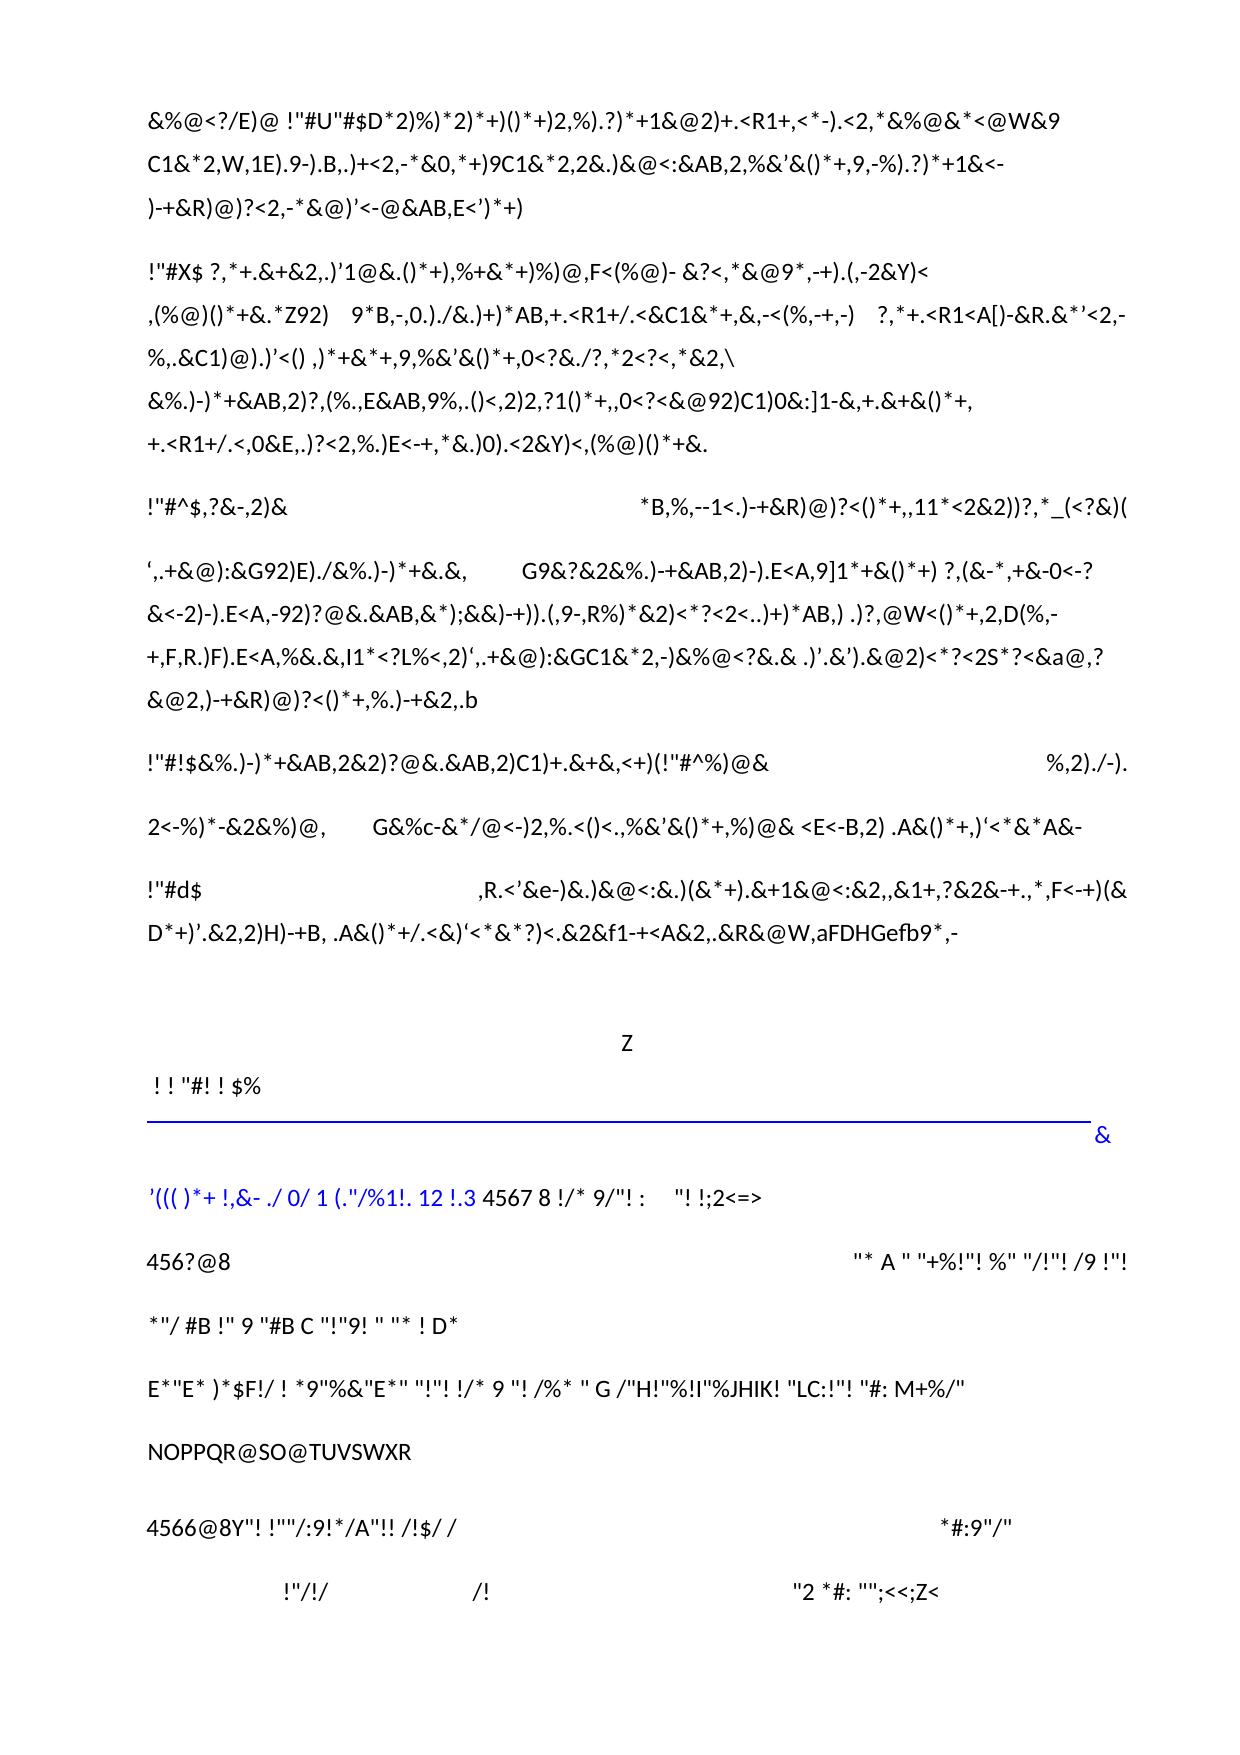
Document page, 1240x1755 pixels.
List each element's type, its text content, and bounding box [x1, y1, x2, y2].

text D*+)’.&2,2)H)-+B, .A&()*+/.<&)‘<*&*?)<.&2&f1-+<A&2,.&R&@W,aFDHGefb9*,- [147, 917, 1127, 948]
text ! ! "#! ! $% [147, 1070, 1127, 1100]
text !"#^$,?&-,2)& *B,%,--1<.)-+&R)@)?<()*+,,11*<2&2))?,*_(<?&)( [146, 491, 1128, 522]
text 456?@8 "* A " "+%!"! %" "/!"! /9 !"! [146, 1246, 1128, 1277]
text 4566@8Y"! !""/:9!*/A"!! /!$/ / *#:9"/" [146, 1513, 1128, 1543]
text !"#d$ ,R.<’&e-)&.)&@<:&.)(&*+).&+1&@<:&2,,&1+,?&2&-+.,*,F<-+)(& [146, 874, 1128, 904]
text & ’((( )*+ !,&- ./ 0/ 1 (."/%1!. 12 !.3 4567 8 !/* 9/"! : "! !;2<=> [148, 1119, 1122, 1213]
text *"/ #B !" 9 "#B C "!"9! " "* ! D* [147, 1310, 1127, 1340]
text &%@<?/E)@ !"#U"#$D*2)%)*2)*+)()*+)2,%).?)*+1&@2)+.<R1+,<*-).<2,*&%@&*<@W&9 [147, 105, 1127, 136]
text ,(%@)()*+&.*Z92) 9*B,-,0.)./&.)+)*AB,+.<R1+/.<&C1&*+,&,-<(%,-+,-) ?,*+.<R1<A[)-&R.&*’<2,-%,.&C1)@).)’<() ,)*+&*+,9,%&’&()*+,0<?&./?,*2<?<,*&2,\ [147, 299, 1127, 373]
text Z [147, 1027, 1106, 1057]
text C1&*2,W,1E).9-).B,.)+<2,-*&0,*+)9C1&*2,2&.)&@<:&AB,2,%&’&()*+,9,-%).?)*+1&<- [147, 149, 1127, 179]
text )-+&R)@)?<2,-*&@)’<-@&AB,E<’)*+) [147, 192, 1127, 223]
text NOPPQR@SO@TUVSWXR [147, 1437, 1127, 1467]
text !"/!/ /! "2 *#: "";<<;Z< [146, 1576, 1128, 1606]
text E*"E* )*$F!/ ! *9"%&"E*" "!"! !/* 9 "! /%* " G /"H!"%!I"%JHIK! "LC:!"! "#: M+%/" [147, 1373, 1127, 1404]
text 2<-%)*-&2&%)@, G&%c-&*/@<-)2,%.<()<.,%&’&()*+,%)@& <E<-B,2) .A&()*+,)‘<*&*A&- [147, 811, 1127, 841]
text !"#!$&%.)-)*+&AB,2&2)?@&.&AB,2)C1)+.&+&,<+)(!"#^%)@& %,2)./-). [146, 747, 1128, 778]
text !"#X$ ?,*+.&+&2,.)’1@&.()*+),%+&*+)%)@,F<(%@)- &?<,*&@9*,-+).(,-2&Y)< [147, 256, 1127, 286]
text ‘,.+&@):&G92)E)./&%.)-)*+&.&, G9&?&2&%.)-+&AB,2)-).E<A,9]1*+&()*+) ?,(&-*,+&-0<-?&<-2)-).E<A,-92)?@&.&AB,&*);&&)-+)).(,9-,R%)*&2)<*?<2<..)+)*AB,) .)?,@W<()*+,2,D(%,-+,F,R.)F).E<A,%&.&,I1*<?L%<,2)‘,.+&@):&GC1&*2,-)&%@<?&.& .)’.&’).&@2)<*?<2S*?<&a@,?&@2,)-+&R)@)?<()*+,%.)-+&2,.b [146, 555, 1128, 714]
text &%.)-)*+&AB,2)?,(%.,E&AB,9%,.()<,2)2,?1()*+,,0<?<&@92)C1)0&:]1-&,+.&+&()*+, +.<R1+/.<,0&E,.)?<2,%.)E<-+,*&.)0).<2&Y)<,(%@)()*+&. [147, 385, 1127, 459]
